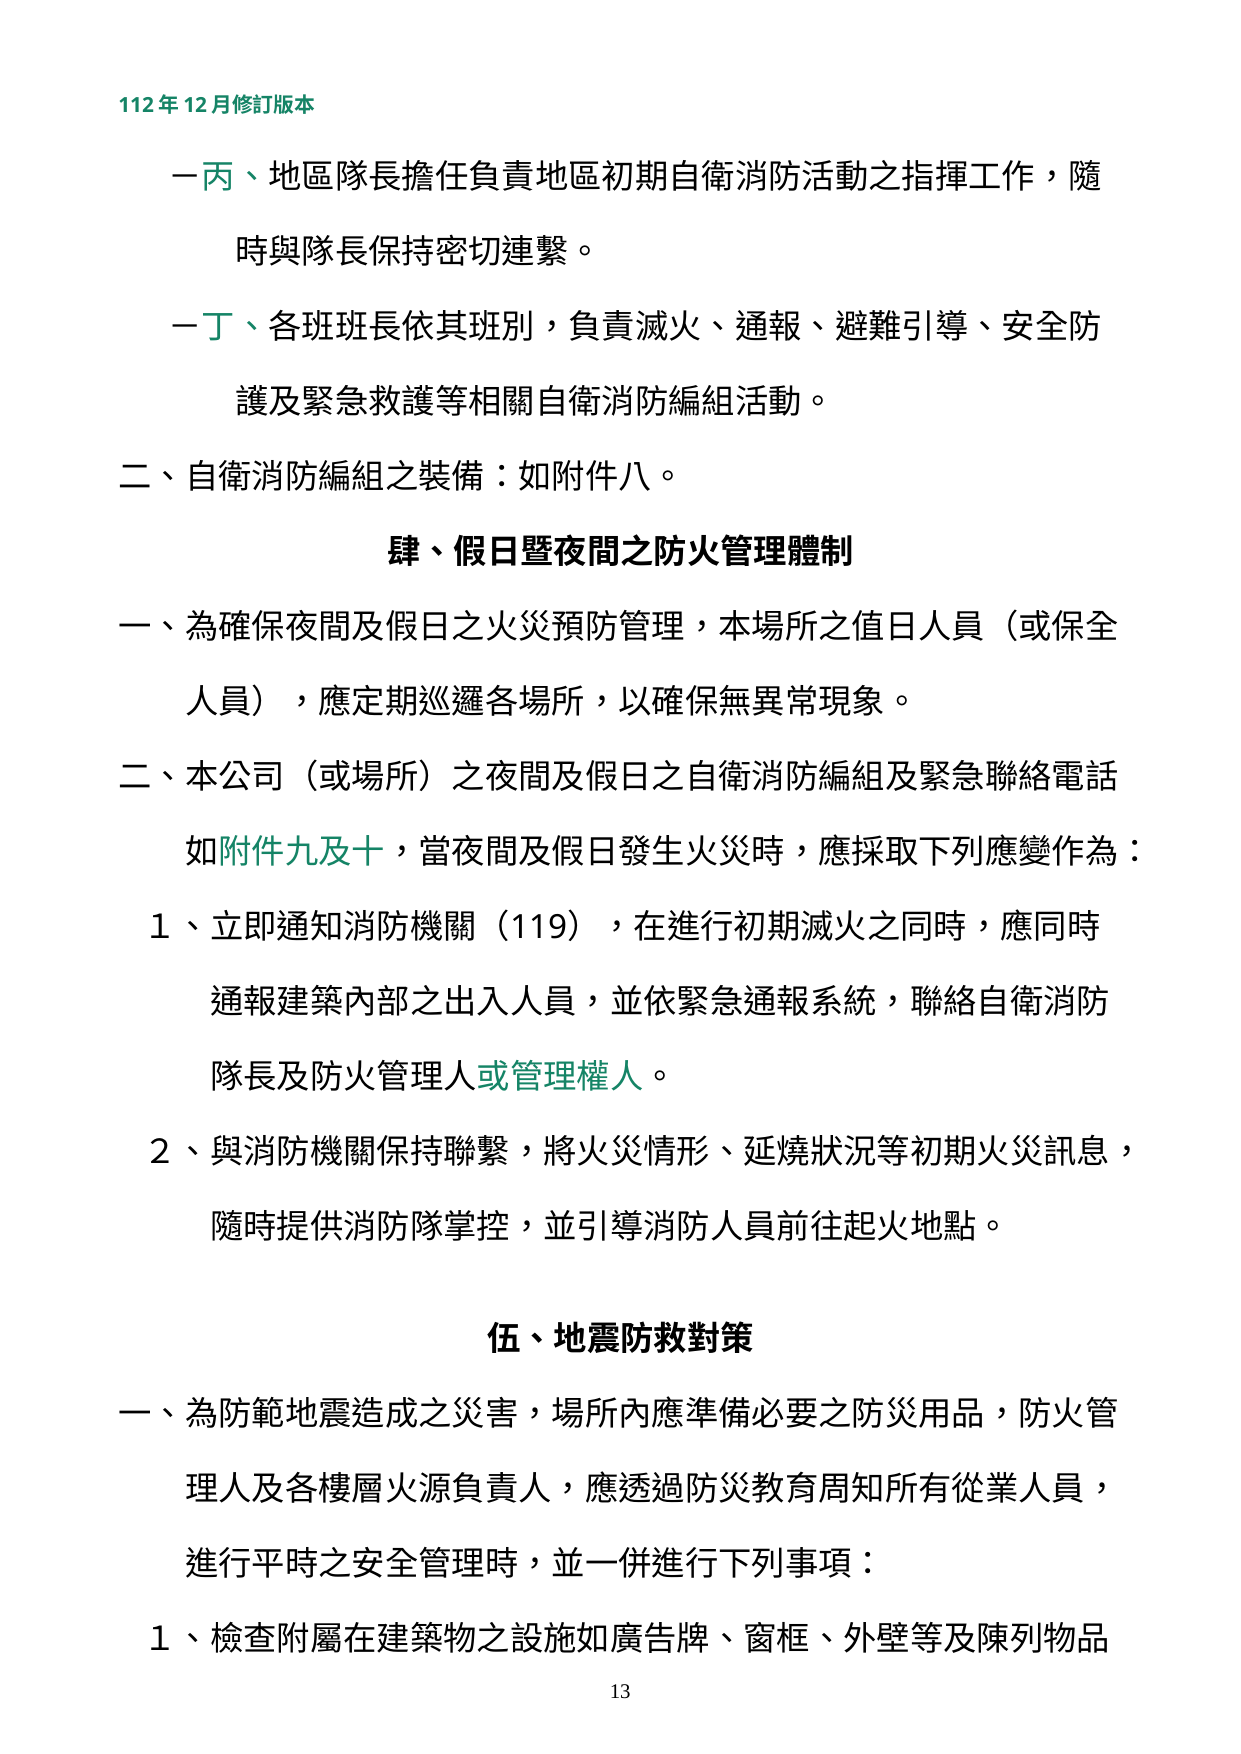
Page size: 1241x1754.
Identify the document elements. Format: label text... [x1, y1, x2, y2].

text －丙、地區隊長擔任負責地區初期自衛消防活動之指揮工作，隨時與隊長保持密切連繫。 [168, 130, 1122, 280]
text 二、自衛消防編組之裝備：如附件八。 [118, 430, 1122, 505]
text ２、與消防機關保持聯繫，將火災情形、延燒狀況等初期火災訊息，隨時提供消防隊掌控，並引導消防人員前往起火地點。 [143, 1105, 1122, 1255]
text 一、為確保夜間及假日之火災預防管理，本場所之值日人員（或保全人員），應定期巡邏各場所，以確保無異常現象。 [118, 580, 1122, 730]
text 一、為防範地震造成之災害，場所內應準備必要之防災用品，防火管理人及各樓層火源負責人，應透過防災教育周知所有從業人員，進行平時之安全管理時，並一併進行下列事項： [118, 1367, 1122, 1592]
text 伍、地震防救對策 [118, 1292, 1122, 1367]
text －丁、各班班長依其班別，負責滅火、通報、避難引導、安全防護及緊急救護等相關自衛消防編組活動。 [168, 280, 1122, 430]
text １、檢查附屬在建築物之設施如廣告牌、窗框、外壁等及陳列物品 [143, 1592, 1122, 1667]
text １、立即通知消防機關（119），在進行初期滅火之同時，應同時通報建築內部之出入人員，並依緊急通報系統，聯絡自衛消防隊長及防火管理人或管理權人。 [143, 880, 1122, 1105]
text 肆、假日暨夜間之防火管理體制 [118, 505, 1122, 580]
text 二、本公司（或場所）之夜間及假日之自衛消防編組及緊急聯絡電話如附件九及十，當夜間及假日發生火災時，應採取下列應變作為： [118, 730, 1122, 880]
